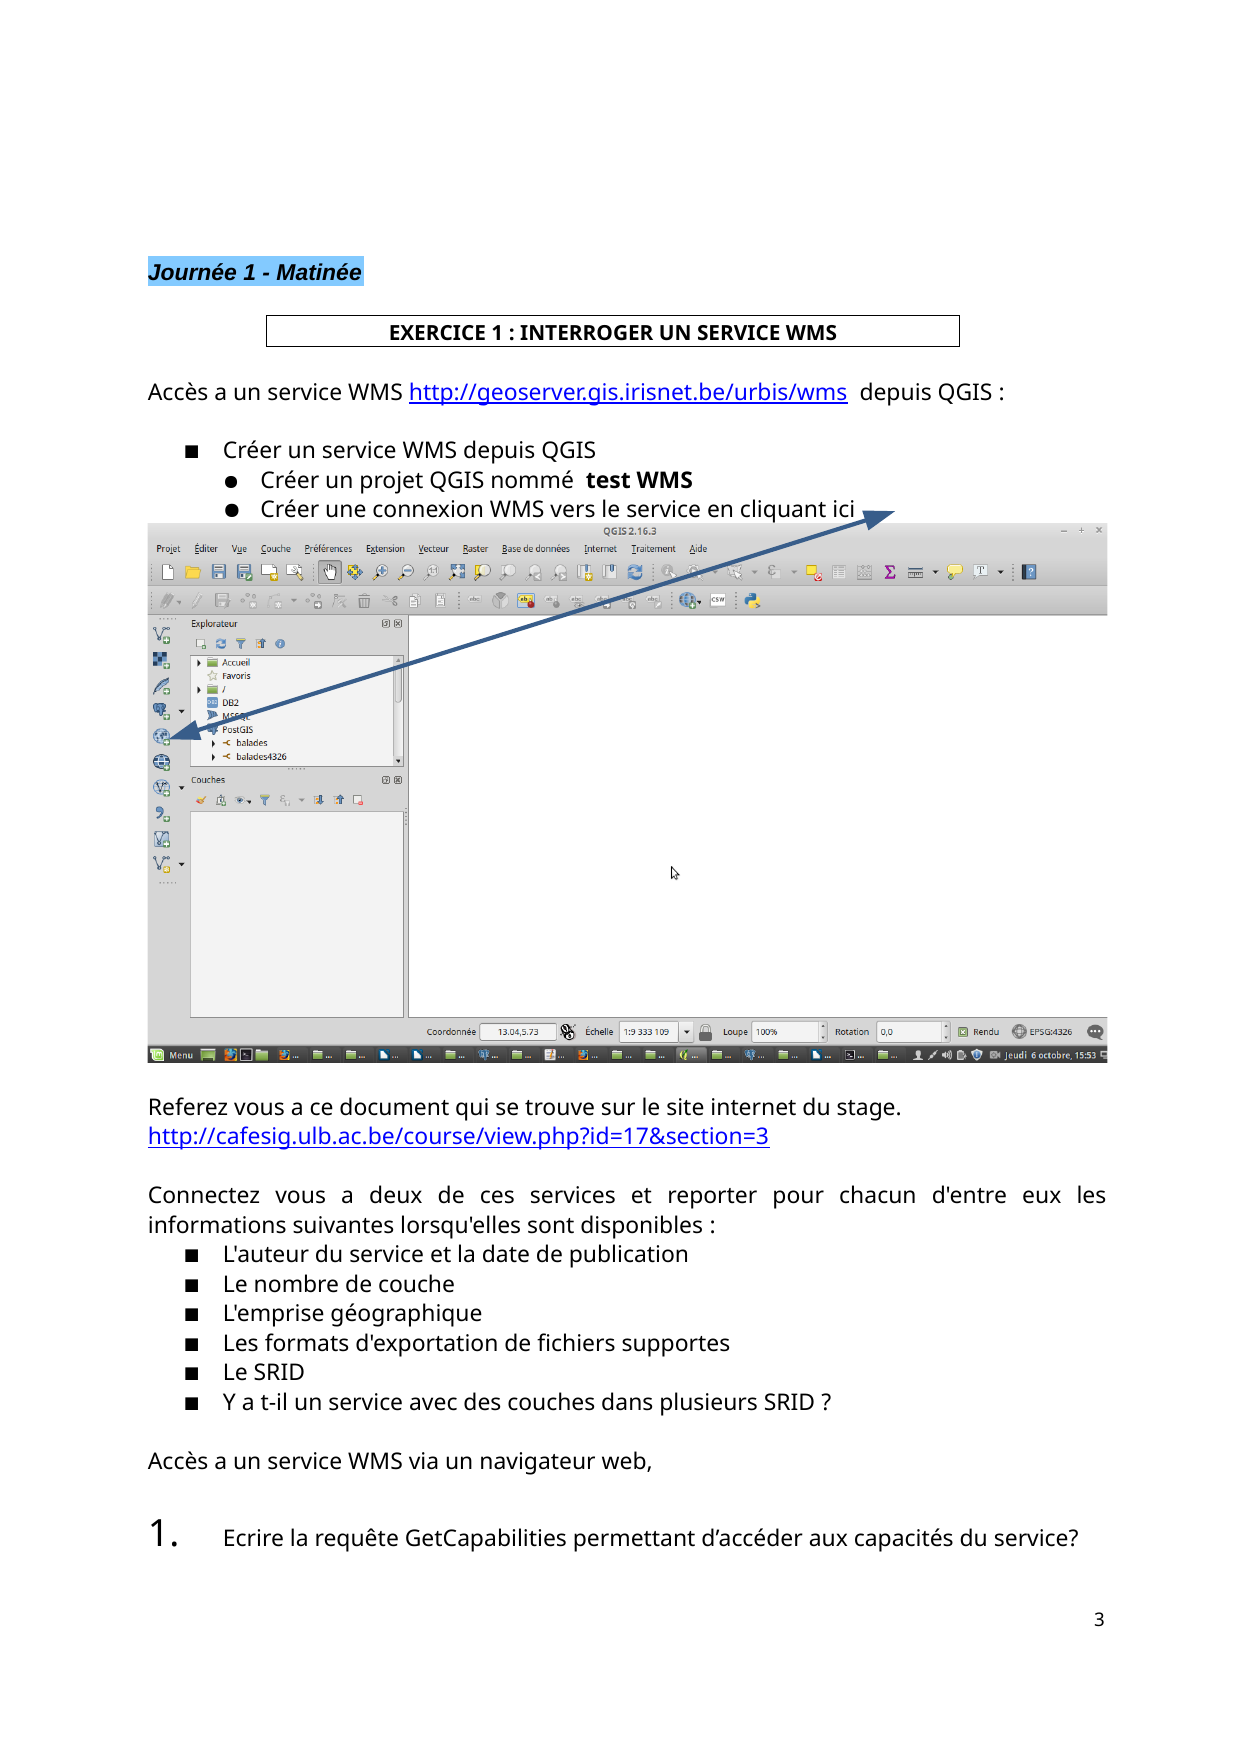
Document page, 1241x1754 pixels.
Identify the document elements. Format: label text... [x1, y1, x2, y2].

list Y a t-il un service avec des couches dans plusieurs SRID ? [185, 1387, 1107, 1416]
text Accès a un service WMS via un navigateur web, [148, 1446, 1107, 1475]
text Accès a un service WMS http://geoserver.gis.irisnet.be/urbis/wms depuis QGIS : [148, 376, 1107, 406]
picture [147, 523, 1108, 1063]
list Créer un projet QGIS nommé test WMS [223, 465, 1107, 494]
text EXERCICE 1 : INTERROGER UN SERVICE WMS [267, 316, 959, 346]
list Le SRID [185, 1357, 1107, 1387]
list Le nombre de couche [185, 1269, 1107, 1298]
text http://cafesig.ulb.ac.be/course/view.php?id=17&section=3 [148, 1121, 1107, 1151]
list L'emprise géographique [185, 1298, 1107, 1328]
text Connectez vous a deux de ces services et reporter pour chacun d'entre eux les informations suivantes lorsqu'elles sont disponibles : [148, 1180, 1107, 1239]
list Les formats d'exportation de fichiers supportes [185, 1328, 1107, 1357]
list Créer un service WMS depuis QGIS [185, 435, 1107, 465]
text Referez vous a ce document qui se trouve sur le site internet du stage. [148, 1092, 1107, 1121]
list Ecrire la requête GetCapabilities permettant d’accéder aux capacités du service? [148, 1506, 1107, 1557]
text Journée 1 - Matinée [148, 256, 1107, 286]
list Créer une connexion WMS vers le service en cliquant ici [223, 494, 1107, 523]
list L'auteur du service et la date de publication [185, 1239, 1107, 1269]
